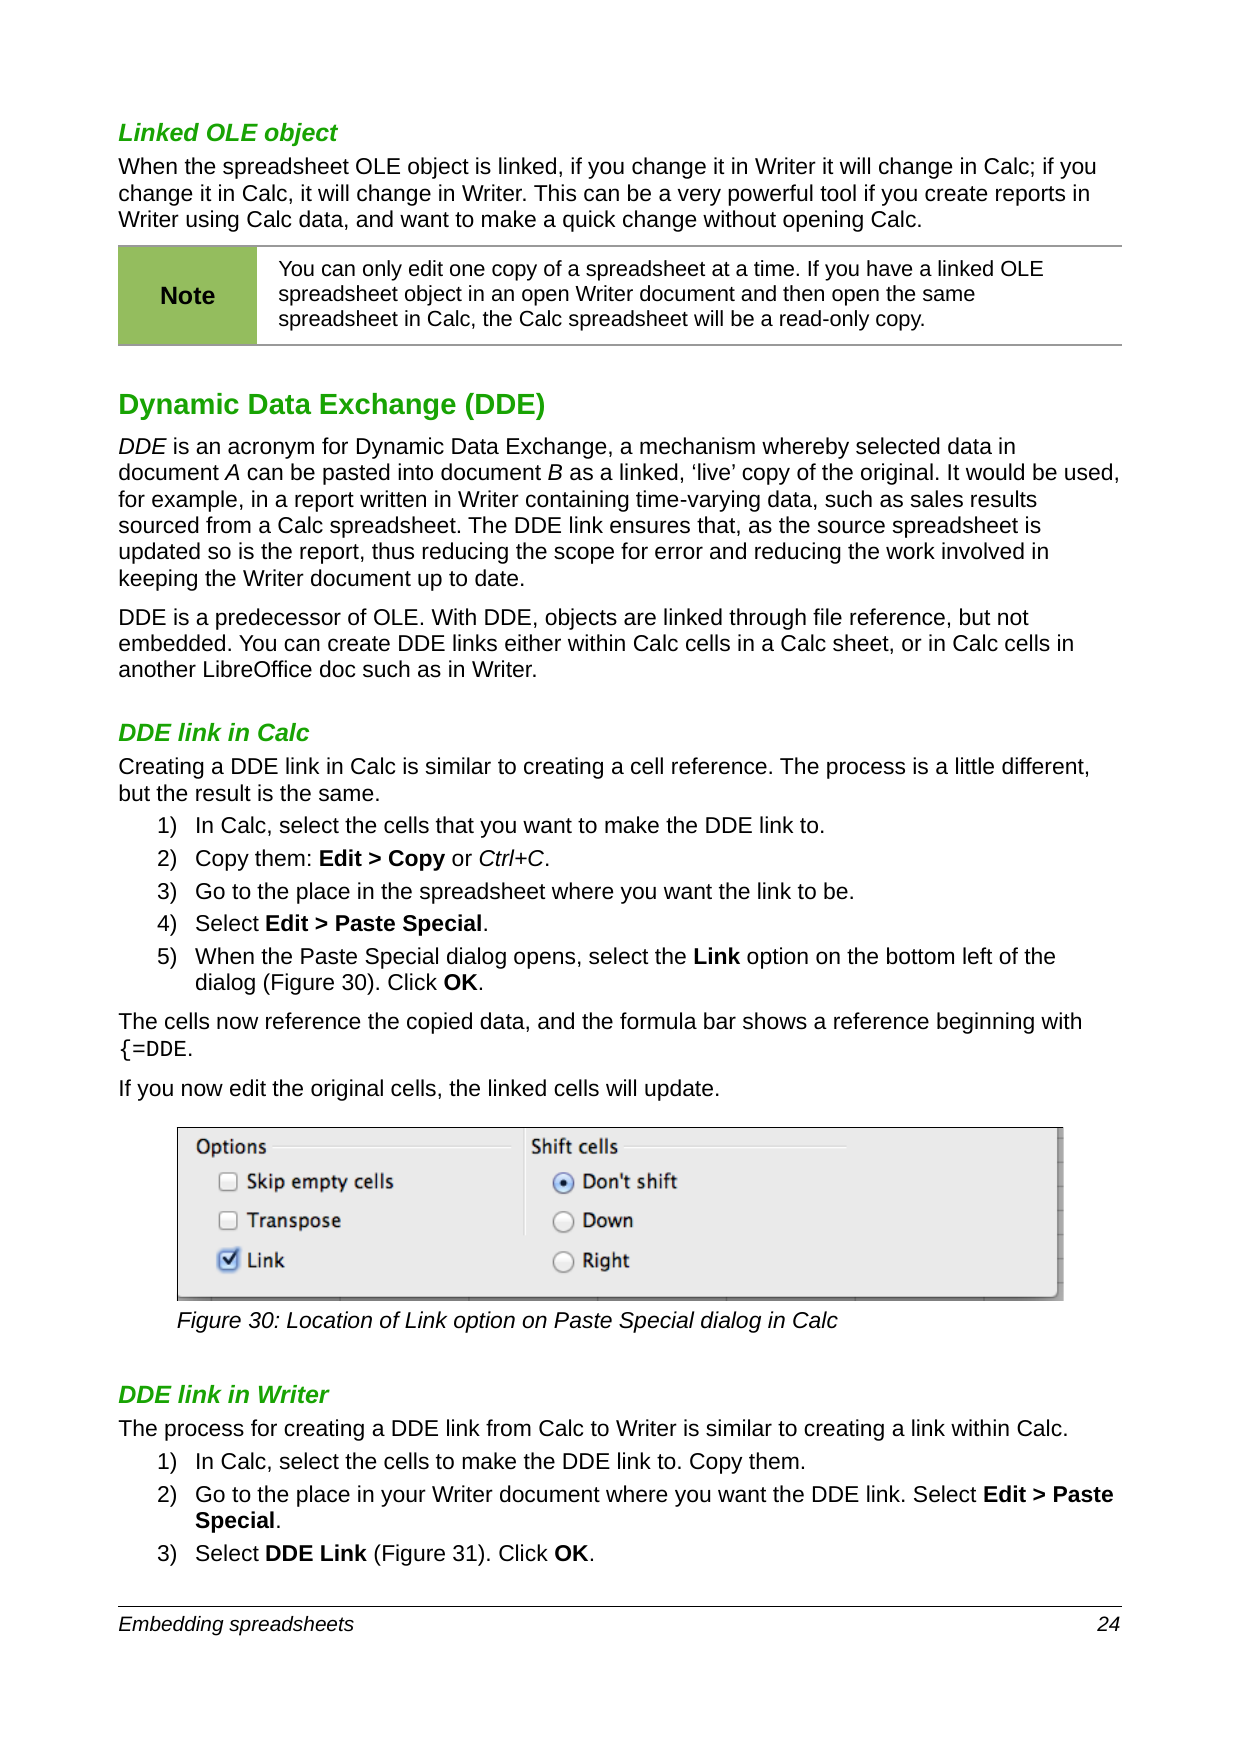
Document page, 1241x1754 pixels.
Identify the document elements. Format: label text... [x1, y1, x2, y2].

list In Calc, select the cells to make the DDE link to. Copy them. [177, 1448, 1122, 1474]
text Figure 30: Location of Link option on Paste Special dialog in Calc [177, 1307, 1063, 1333]
text DDE is an acronym for Dynamic Data Exchange, a mechanism whereby selected data in document A can be pasted into document B as a linked, ‘live’ copy of the original. It would be used, for example, in a report written in Writer containing time‑varying data, such as sales results sourced from a Calc spreadsheet. The DDE link ensures that, as the source spreadsheet is updated so is the report, thus reducing the scope for error and reducing the work involved in keeping the Writer document up to date. [118, 433, 1122, 591]
subtitle Dynamic Data Exchange (DDE) [118, 387, 1122, 421]
list The process for creating a DDE link from Calc to Writer is similar to creating a link within Calc. [118, 1415, 1122, 1442]
subtitle DDE link in Writer [118, 1380, 1122, 1409]
list Select DDE Link (Figure 31). Click OK. [177, 1540, 1122, 1566]
list In Calc, select the cells that you want to make the DDE link to. [177, 812, 1122, 839]
list Go to the place in the spreadsheet where you want the link to be. [177, 878, 1122, 904]
text DDE is a predecessor of OLE. With DDE, objects are linked through file reference, but not embedded. You can create DDE links either within Calc cells in a Calc sheet, or in Calc cells in another LibreOffice doc such as in Writer. [118, 603, 1122, 683]
text The cells now reference the copied data, and the formula bar shows a reference beginning with {=DDE. [118, 1008, 1122, 1063]
list Select Edit > Paste Special. [177, 910, 1122, 937]
table_header Note [118, 247, 257, 344]
list When the Paste Special dialog opens, select the Link option on the bottom left of the dialog (Figure 30). Click OK. [177, 943, 1122, 996]
text If you now edit the original cells, the linked cells will update. [118, 1075, 1122, 1102]
picture [178, 1127, 1064, 1301]
list Creating a DDE link in Calc is similar to creating a cell reference. The process is a little different, but the result is the same. [118, 753, 1122, 806]
subtitle DDE link in Calc [118, 718, 1122, 747]
list Go to the place in your Writer document where you want the DDE link. Select Edit > Paste Special. [177, 1481, 1122, 1533]
text When the spreadsheet OLE object is linked, if you change it in Writer it will change in Calc; if you change it in Calc, it will change in Writer. This can be a very powerful tool if you create reports in Writer using Calc data, and want to make a quick change without opening Calc. [118, 153, 1122, 232]
list Copy them: Edit > Copy or Ctrl+C. [177, 845, 1122, 871]
table_header You can only edit one copy of a spreadsheet at a time. If you have a linked OLE spreadsheet object in an open Writer document and then open the same spreadsheet in Calc, the Calc spreadsheet will be a read-only copy. [257, 247, 1122, 344]
subtitle Linked OLE object [118, 118, 1122, 147]
